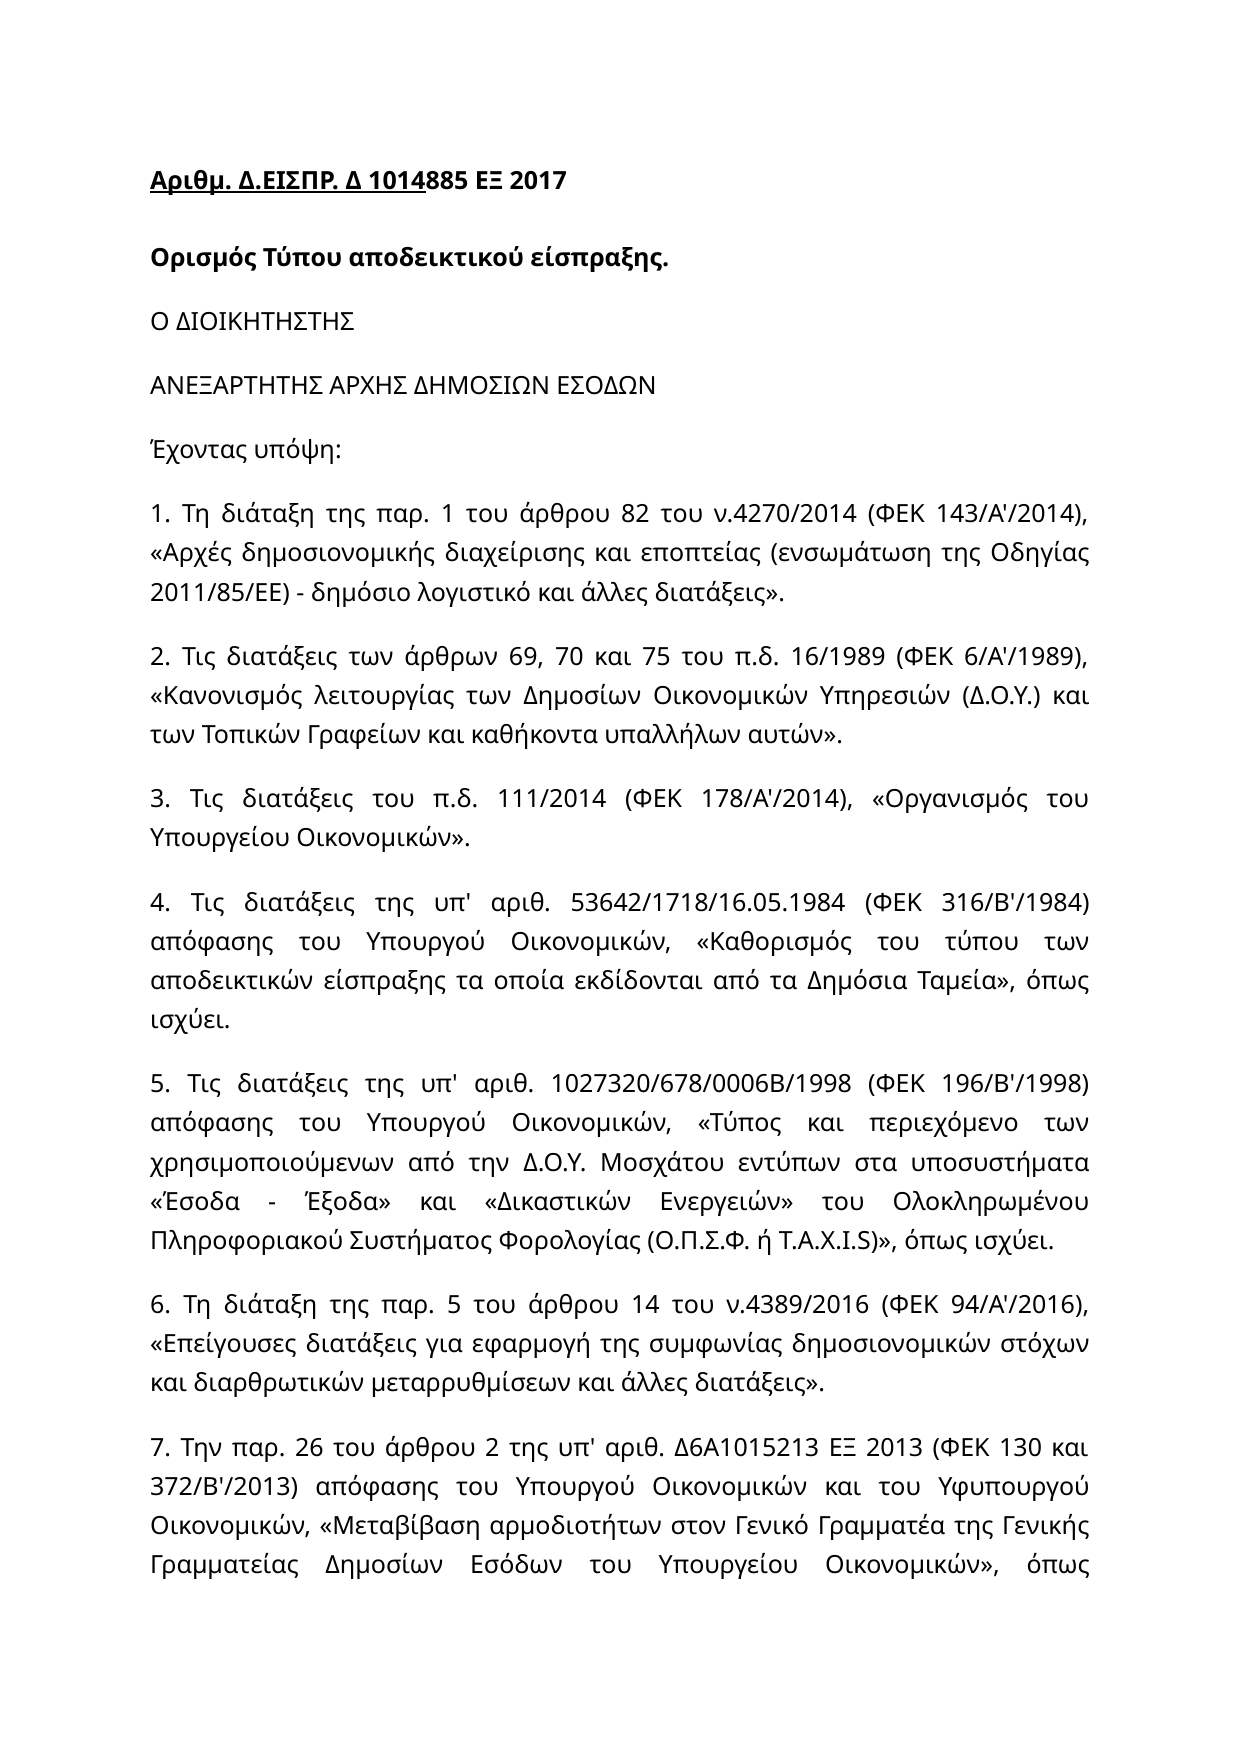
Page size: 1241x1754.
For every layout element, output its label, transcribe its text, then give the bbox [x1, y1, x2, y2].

text 2. Τις διατάξεις των άρθρων 69, 70 και 75 του π.δ. 16/1989 (ΦΕΚ 6/Α'/1989), «Κανονισμός λειτουργίας των Δημοσίων Οικονομικών Υπηρεσιών (Δ.Ο.Υ.) και των Τοπικών Γραφείων και καθήκοντα υπαλλήλων αυτών». [150, 638, 1090, 751]
text 4. Τις διατάξεις της υπ' αριθ. 53642/1718/16.05.1984 (ΦΕΚ 316/Β'/1984) απόφασης του Υπουργού Οικονομικών, «Καθορισμός του τύπου των αποδεικτικών είσπραξης τα οποία εκδίδονται από τα Δημόσια Ταμεία», όπως ισχύει. [150, 884, 1090, 1036]
text 1. Τη διάταξη της παρ. 1 του άρθρου 82 του ν.4270/2014 (ΦΕΚ 143/Α'/2014), «Αρχές δημοσιονομικής διαχείρισης και εποπτείας (ενσωμάτωση της Οδηγίας 2011/85/ΕΕ) - δημόσιο λογιστικό και άλλες διατάξεις». [150, 496, 1090, 608]
text Ο ΔΙΟΙΚΗΤΗΣΤΗΣ [150, 303, 1090, 337]
text ΑΝΕΞΑΡΤΗΤΗΣ ΑΡΧΗΣ ΔΗΜΟΣΙΩΝ ΕΣΟΔΩΝ [150, 367, 1090, 402]
text Ορισμός Τύπου αποδεικτικού είσπραξης. [150, 239, 1090, 273]
text 3. Τις διατάξεις του π.δ. 111/2014 (ΦΕΚ 178/Α'/2014), «Οργανισμός του Υπουργείου Οικονομικών». [150, 781, 1090, 854]
title Αριθμ. Δ.ΕΙΣΠΡ. Δ 1014885 ΕΞ 2017 [150, 162, 1090, 197]
text 7. Την παρ. 26 του άρθρου 2 της υπ' αριθ. Δ6Α1015213 ΕΞ 2013 (ΦΕΚ 130 και 372/Β'/2013) απόφασης του Υπουργού Οικονομικών και του Υφυπουργού Οικονομικών, «Μεταβίβαση αρμοδιοτήτων στον Γενικό Γραμματέα της Γενικής Γραμματείας Δημοσίων Εσόδων του Υπουργείου Οικονομικών», όπως [150, 1429, 1090, 1581]
text Έχοντας υπόψη: [150, 432, 1090, 466]
text 6. Τη διάταξη της παρ. 5 του άρθρου 14 του ν.4389/2016 (ΦΕΚ 94/Α'/2016), «Επείγουσες διατάξεις για εφαρμογή της συμφωνίας δημοσιονομικών στόχων και διαρθρωτικών μεταρρυθμίσεων και άλλες διατάξεις». [150, 1287, 1090, 1399]
text 5. Τις διατάξεις της υπ' αριθ. 1027320/678/0006Β/1998 (ΦΕΚ 196/Β'/1998) απόφασης του Υπουργού Οικονομικών, «Τύπος και περιεχόμενο των χρησιμοποιούμενων από την Δ.Ο.Υ. Μοσχάτου εντύπων στα υποσυστήματα «Έσοδα - Έξοδα» και «Δικαστικών Ενεργειών» του Ολοκληρωμένου Πληροφοριακού Συστήματος Φορολογίας (Ο.Π.Σ.Φ. ή T.A.X.I.S)», όπως ισχύει. [150, 1066, 1090, 1257]
